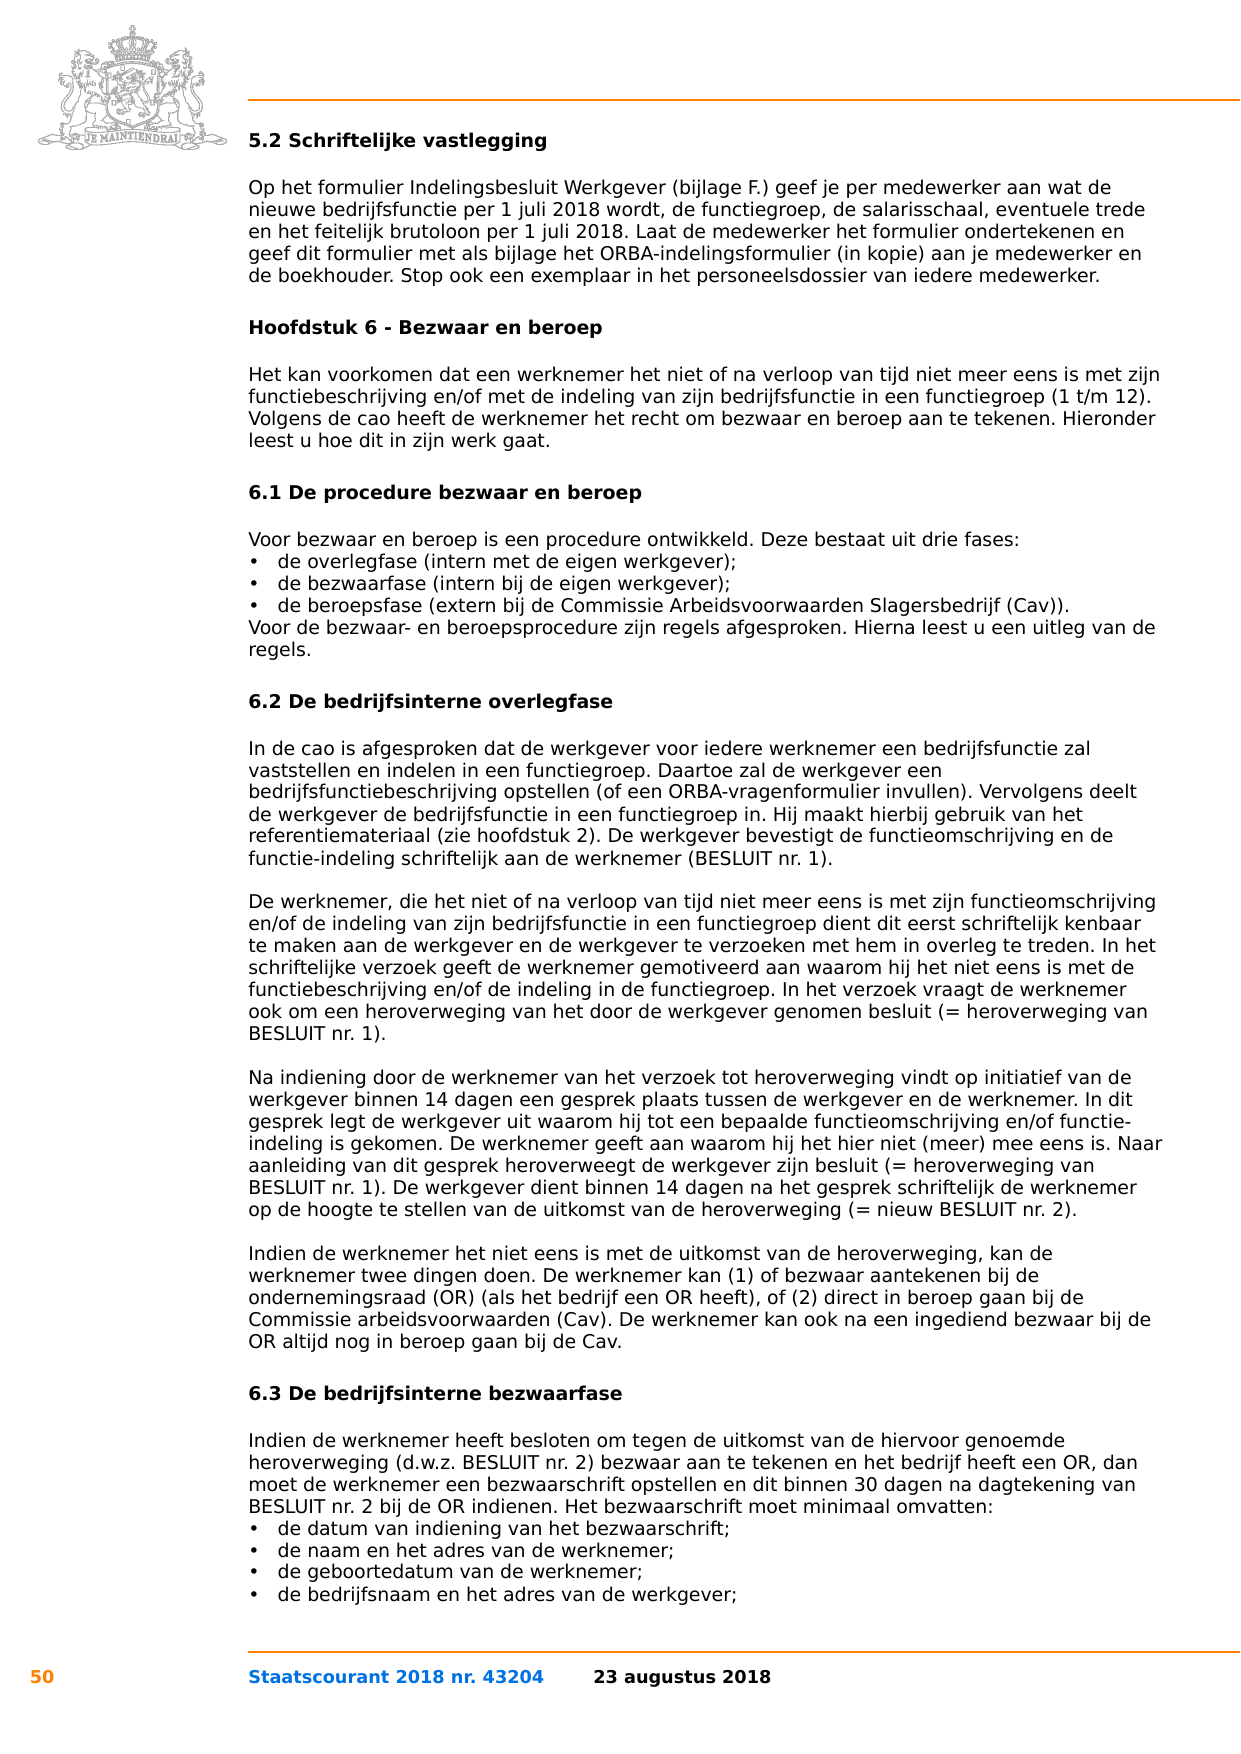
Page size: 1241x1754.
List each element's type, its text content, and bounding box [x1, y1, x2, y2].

text • de overlegfase (intern met de eigen werkgever); [248, 551, 1163, 573]
text Voor bezwaar en beroep is een procedure ontwikkeld. Deze bestaat uit drie fases: [248, 529, 1163, 551]
text In de cao is afgesproken dat de werkgever voor iedere werknemer een bedrijfsfunctie zal vaststellen en indelen in een functiegroep. Daartoe zal de werkgever een bedrijfsfunctiebeschrijving opstellen (of een ORBA-vragenformulier invullen). Vervolgens deelt de werkgever de bedrijfsfunctie in een functiegroep in. Hij maakt hierbij gebruik van het referentiemateriaal (zie hoofdstuk 2). De werkgever bevestigt de functieomschrijving en de functie-indeling schriftelijk aan de werknemer (BESLUIT nr. 1). [248, 737, 1163, 869]
picture [38, 25, 227, 150]
text Indien de werknemer het niet eens is met de uitkomst van de heroverweging, kan de werknemer twee dingen doen. De werknemer kan (1) of bezwaar aantekenen bij de ondernemingsraad (OR) (als het bedrijf een OR heeft), of (2) direct in beroep gaan bij de Commissie arbeidsvoorwaarden (Cav). De werknemer kan ook na een ingediend bezwaar bij de OR altijd nog in beroep gaan bij de Cav. [248, 1243, 1163, 1353]
text Voor de bezwaar- en beroepsprocedure zijn regels afgesproken. Hierna leest u een uitleg van de regels. [248, 617, 1163, 661]
text Op het formulier Indelingsbesluit Werkgever (bijlage F.) geef je per medewerker aan wat de nieuwe bedrijfsfunctie per 1 juli 2018 wordt, de functiegroep, de salarisschaal, eventuele trede en het feitelijk brutoloon per 1 juli 2018. Laat de medewerker het formulier ondertekenen en geef dit formulier met als bijlage het ORBA-indelingsformulier (in kopie) aan je medewerker en de boekhouder. Stop ook een exemplaar in het personeelsdossier van iedere medewerker. [248, 177, 1163, 287]
text Na indiening door de werknemer van het verzoek tot heroverweging vindt op initiatief van de werkgever binnen 14 dagen een gesprek plaats tussen de werkgever en de werknemer. In dit gesprek legt de werkgever uit waarom hij tot een bepaalde functieomschrijving en/of functie-indeling is gekomen. De werknemer geeft aan waarom hij het hier niet (meer) mee eens is. Naar aanleiding van dit gesprek heroverweegt de werkgever zijn besluit (= heroverweging van BESLUIT nr. 1). De werkgever dient binnen 14 dagen na het gesprek schriftelijk de werknemer op de hoogte te stellen van de uitkomst van de heroverweging (= nieuw BESLUIT nr. 2). [248, 1067, 1163, 1221]
text • de bedrijfsnaam en het adres van de werkgever; [248, 1583, 1163, 1605]
text • de beroepsfase (extern bij de Commissie Arbeidsvoorwaarden Slagersbedrijf (Cav)). [248, 594, 1163, 617]
text • de bezwaarfase (intern bij de eigen werkgever); [248, 573, 1163, 594]
subtitle 6.3 De bedrijfsinterne bezwaarfase [248, 1383, 1163, 1404]
subtitle Hoofdstuk 6 - Bezwaar en beroep [248, 317, 1163, 339]
text Indien de werknemer heeft besloten om tegen de uitkomst van de hiervoor genoemde heroverweging (d.w.z. BESLUIT nr. 2) bezwaar aan te tekenen en het bedrijf heeft een OR, dan moet de werknemer een bezwaarschrift opstellen en dit binnen 30 dagen na dagtekening van BESLUIT nr. 2 bij de OR indienen. Het bezwaarschrift moet minimaal omvatten: [248, 1429, 1163, 1517]
text • de naam en het adres van de werknemer; [248, 1539, 1163, 1561]
text Het kan voorkomen dat een werknemer het niet of na verloop van tijd niet meer eens is met zijn functiebeschrijving en/of met de indeling van zijn bedrijfsfunctie in een functiegroep (1 t/m 12). Volgens de cao heeft de werknemer het recht om bezwaar en beroep aan te tekenen. Hieronder leest u hoe dit in zijn werk gaat. [248, 364, 1163, 452]
subtitle 6.2 De bedrijfsinterne overlegfase [248, 691, 1163, 712]
subtitle 5.2 Schriftelijke vastlegging [248, 130, 1163, 152]
subtitle 6.1 De procedure bezwaar en beroep [248, 482, 1163, 504]
text De werknemer, die het niet of na verloop van tijd niet meer eens is met zijn functieomschrijving en/of de indeling van zijn bedrijfsfunctie in een functiegroep dient dit eerst schriftelijk kenbaar te maken aan de werkgever en de werkgever te verzoeken met hem in overleg te treden. In het schriftelijke verzoek geeft de werknemer gemotiveerd aan waarom hij het niet eens is met de functiebeschrijving en/of de indeling in de functiegroep. In het verzoek vraagt de werknemer ook om een heroverweging van het door de werkgever genomen besluit (= heroverweging van BESLUIT nr. 1). [248, 891, 1163, 1045]
text • de datum van indiening van het bezwaarschrift; [248, 1517, 1163, 1539]
text • de geboortedatum van de werknemer; [248, 1561, 1163, 1583]
